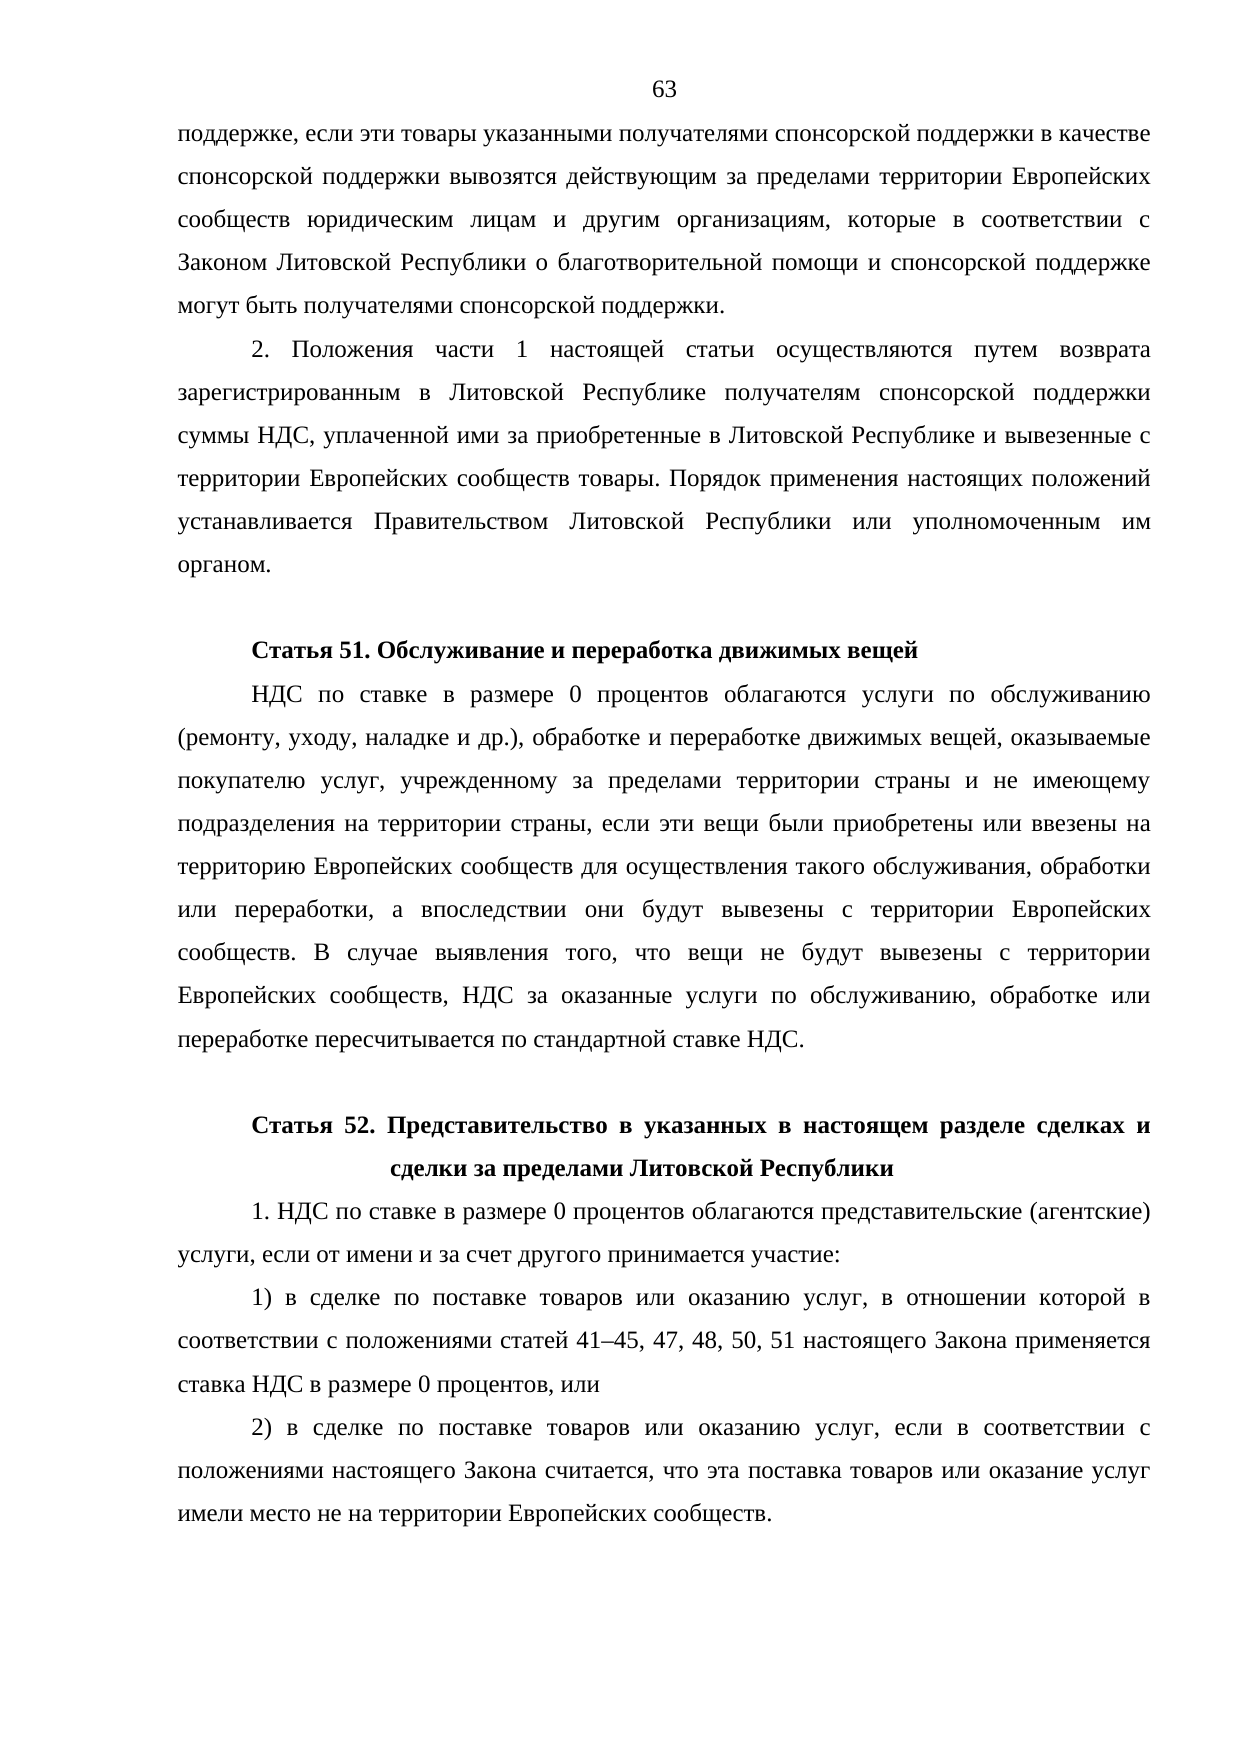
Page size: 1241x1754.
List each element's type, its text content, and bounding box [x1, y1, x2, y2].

text НДС по ставке в размере 0 процентов облагаются услуги по обслуживанию (ремонту, уходу, наладке и др.), обработке и переработке движимых вещей, оказываемые покупателю услуг, учрежденному за пределами территории страны и не имеющему подразделения на территории страны, если эти вещи были приобретены или ввезены на территорию Европейских сообществ для осуществления такого обслуживания, обработки или переработки, а впоследствии они будут вывезены с территории Европейских сообществ. В случае выявления того, что вещи не будут вывезены с территории Европейских сообществ, НДС за оказанные услуги по обслуживанию, обработке или переработке пересчитывается по стандартной ставке НДС. [177, 679, 1152, 1052]
text поддержке, если эти товары указанными получателями спонсорской поддержки в качестве спонсорской поддержки вывозятся действующим за пределами территории Европейских сообществ юридическим лицам и другим организациям, которые в соответствии с Законом Литовской Республики о благотворительной помощи и спонсорской поддержке могут быть получателями спонсорской поддержки. [177, 118, 1152, 319]
text 1. НДС по ставке в размере 0 процентов облагаются представительские (агентские) услуги, если от имени и за счет другого принимается участие: [177, 1196, 1152, 1268]
text 1) в сделке по поставке товаров или оказанию услуг, в отношении которой в соответствии с положениями статей 41–45, 47, 48, 50, 51 настоящего Закона применяется ставка НДС в размере 0 процентов, или [177, 1282, 1152, 1397]
text Статья 51. Обслуживание и переработка движимых вещей [177, 636, 1152, 664]
text 2) в сделке по поставке товаров или оказанию услуг, если в соответствии с положениями настоящего Закона считается, что эта поставка товаров или оказание услуг имели место не на территории Европейских сообществ. [177, 1412, 1152, 1527]
text 2. Положения части 1 настоящей статьи осуществляются путем возврата зарегистрированным в Литовской Республике получателям спонсорской поддержки суммы НДС, уплаченной ими за приобретенные в Литовской Республике и вывезенные с территории Европейских сообществ товары. Порядок применения настоящих положений устанавливается Правительством Литовской Республики или уполномоченным им органом. [177, 334, 1152, 578]
text Статья 52. Представительство в указанных в настоящем разделе сделках и сделки за пределами Литовской Республики [251, 1110, 1152, 1182]
